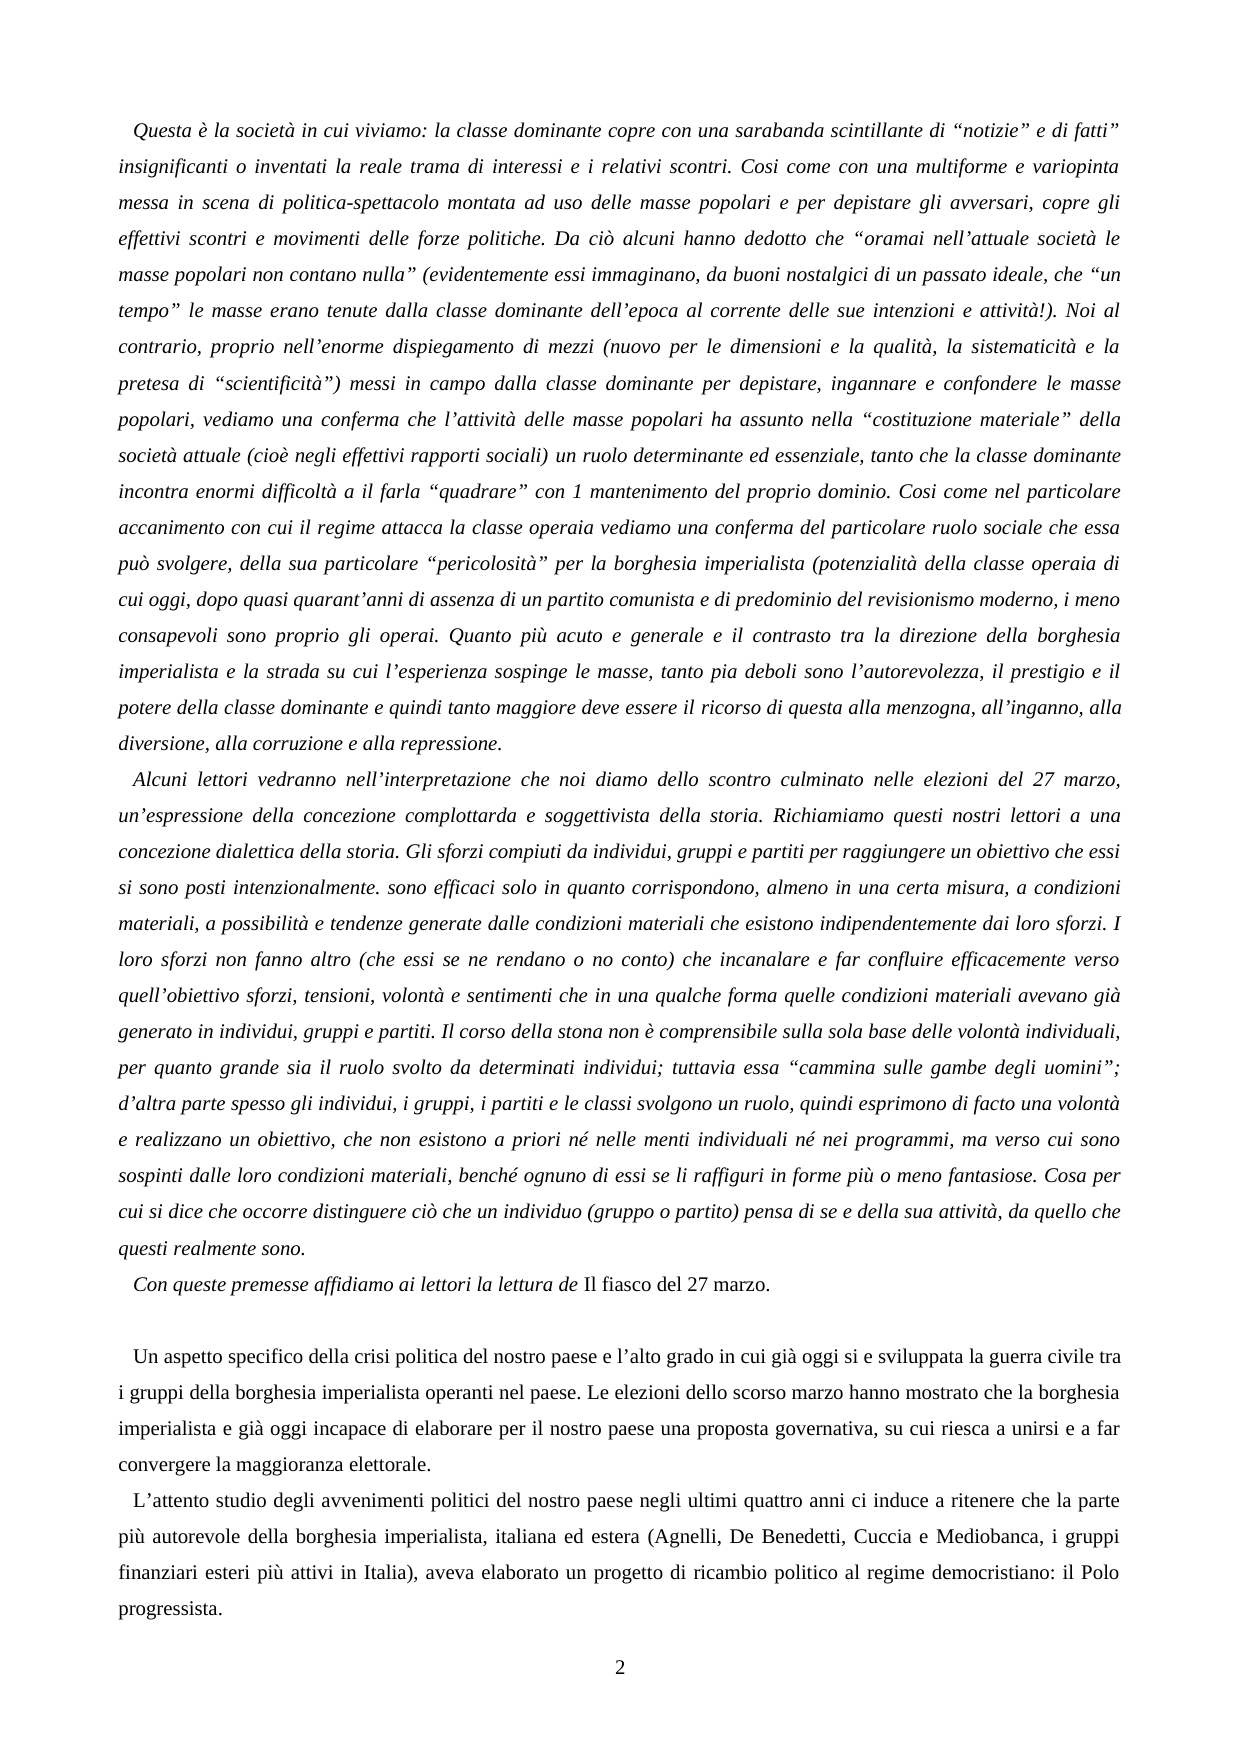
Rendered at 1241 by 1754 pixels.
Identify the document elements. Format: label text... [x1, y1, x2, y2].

text Con queste premesse affidiamo ai lettori la lettura de Il fiasco del 27 marzo. [118, 1271, 1122, 1296]
text Questa è la società in cui viviamo: la classe dominante copre con una sarabanda scintillante di “notizie” e di fatti” insignificanti o inventati la reale trama di interessi e i relativi scontri. Cosi come con una multiforme e variopinta messa in scena di politica-spettacolo montata ad uso delle masse popolari e per depistare gli avversari, copre gli effettivi scontri e movimenti delle forze politiche. Da ciò alcuni hanno dedotto che “oramai nell’attuale società le masse popolari non contano nulla” (evidentemente essi immaginano, da buoni nostalgici di un passato ideale, che “un tempo” le masse erano tenute dalla classe dominante dell’epoca al corrente delle sue intenzioni e attività!). Noi al contrario, proprio nell’enorme dispiegamento di mezzi (nuovo per le dimensioni e la qualità, la sistematicità e la pretesa di “scientificità”) messi in campo dalla classe dominante per depistare, ingannare e confondere le masse popolari, vediamo una conferma che l’attività delle masse popolari ha assunto nella “costituzione materiale” della società attuale (cioè negli effettivi rapporti sociali) un ruolo determinante ed essenziale, tanto che la classe dominante incontra enormi difficoltà a il farla “quadrare” con 1 mantenimento del proprio dominio. Cosi come nel particolare accanimento con cui il regime attacca la classe operaia vediamo una conferma del particolare ruolo sociale che essa può svolgere, della sua particolare “pericolosità” per la borghesia imperialista (potenzialità della classe operaia di cui oggi, dopo quasi quarant’anni di assenza di un partito comunista e di predominio del revisionismo moderno, i meno consapevoli sono proprio gli operai. Quanto più acuto e generale e il contrasto tra la direzione della borghesia imperialista e la strada su cui l’esperienza sospinge le masse, tanto pia deboli sono l’autorevolezza, il prestigio e il potere della classe dominante e quindi tanto maggiore deve essere il ricorso di questa alla menzogna, all’inganno, alla diversione, alla corruzione e alla repressione. [118, 118, 1122, 755]
text L’attento studio degli avvenimenti politici del nostro paese negli ultimi quattro anni ci induce a ritenere che la parte più autorevole della borghesia imperialista, italiana ed estera (Agnelli, De Benedetti, Cuccia e Mediobanca, i gruppi finanziari esteri più attivi in Italia), aveva elaborato un progetto di ricambio politico al regime democristiano: il Polo progressista. [118, 1488, 1122, 1620]
text Alcuni lettori vedranno nell’interpretazione che noi diamo dello scontro culminato nelle elezioni del 27 marzo, un’espressione della concezione complottarda e soggettivista della storia. Richiamiamo questi nostri lettori a una concezione dialettica della storia. Gli sforzi compiuti da individui, gruppi e partiti per raggiungere un obiettivo che essi si sono posti intenzionalmente. sono efficaci solo in quanto corrispondono, almeno in una certa misura, a condizioni materiali, a possibilità e tendenze generate dalle condizioni materiali che esistono indipendentemente dai loro sforzi. I loro sforzi non fanno altro (che essi se ne rendano o no conto) che incanalare e far confluire efficacemente verso quell’obiettivo sforzi, tensioni, volontà e sentimenti che in una qualche forma quelle condizioni materiali avevano già generato in individui, gruppi e partiti. Il corso della stona non è comprensibile sulla sola base delle volontà individuali, per quanto grande sia il ruolo svolto da determinati individui; tuttavia essa “cammina sulle gambe degli uomini”; d’altra parte spesso gli individui, i gruppi, i partiti e le classi svolgono un ruolo, quindi esprimono di facto una volontà e realizzano un obiettivo, che non esistono a priori né nelle menti individuali né nei programmi, ma verso cui sono sospinti dalle loro condizioni materiali, benché ognuno di essi se li raffiguri in forme più o meno fantasiose. Cosa per cui si dice che occorre distinguere ciò che un individuo (gruppo o partito) pensa di se e della sua attività, da quello che questi realmente sono. [118, 767, 1122, 1259]
text Un aspetto specifico della crisi politica del nostro paese e l’alto grado in cui già oggi si e sviluppata la guerra civile tra i gruppi della borghesia imperialista operanti nel paese. Le elezioni dello scorso marzo hanno mostrato che la borghesia imperialista e già oggi incapace di elaborare per il nostro paese una proposta governativa, su cui riesca a unirsi e a far convergere la maggioranza elettorale. [118, 1343, 1122, 1476]
